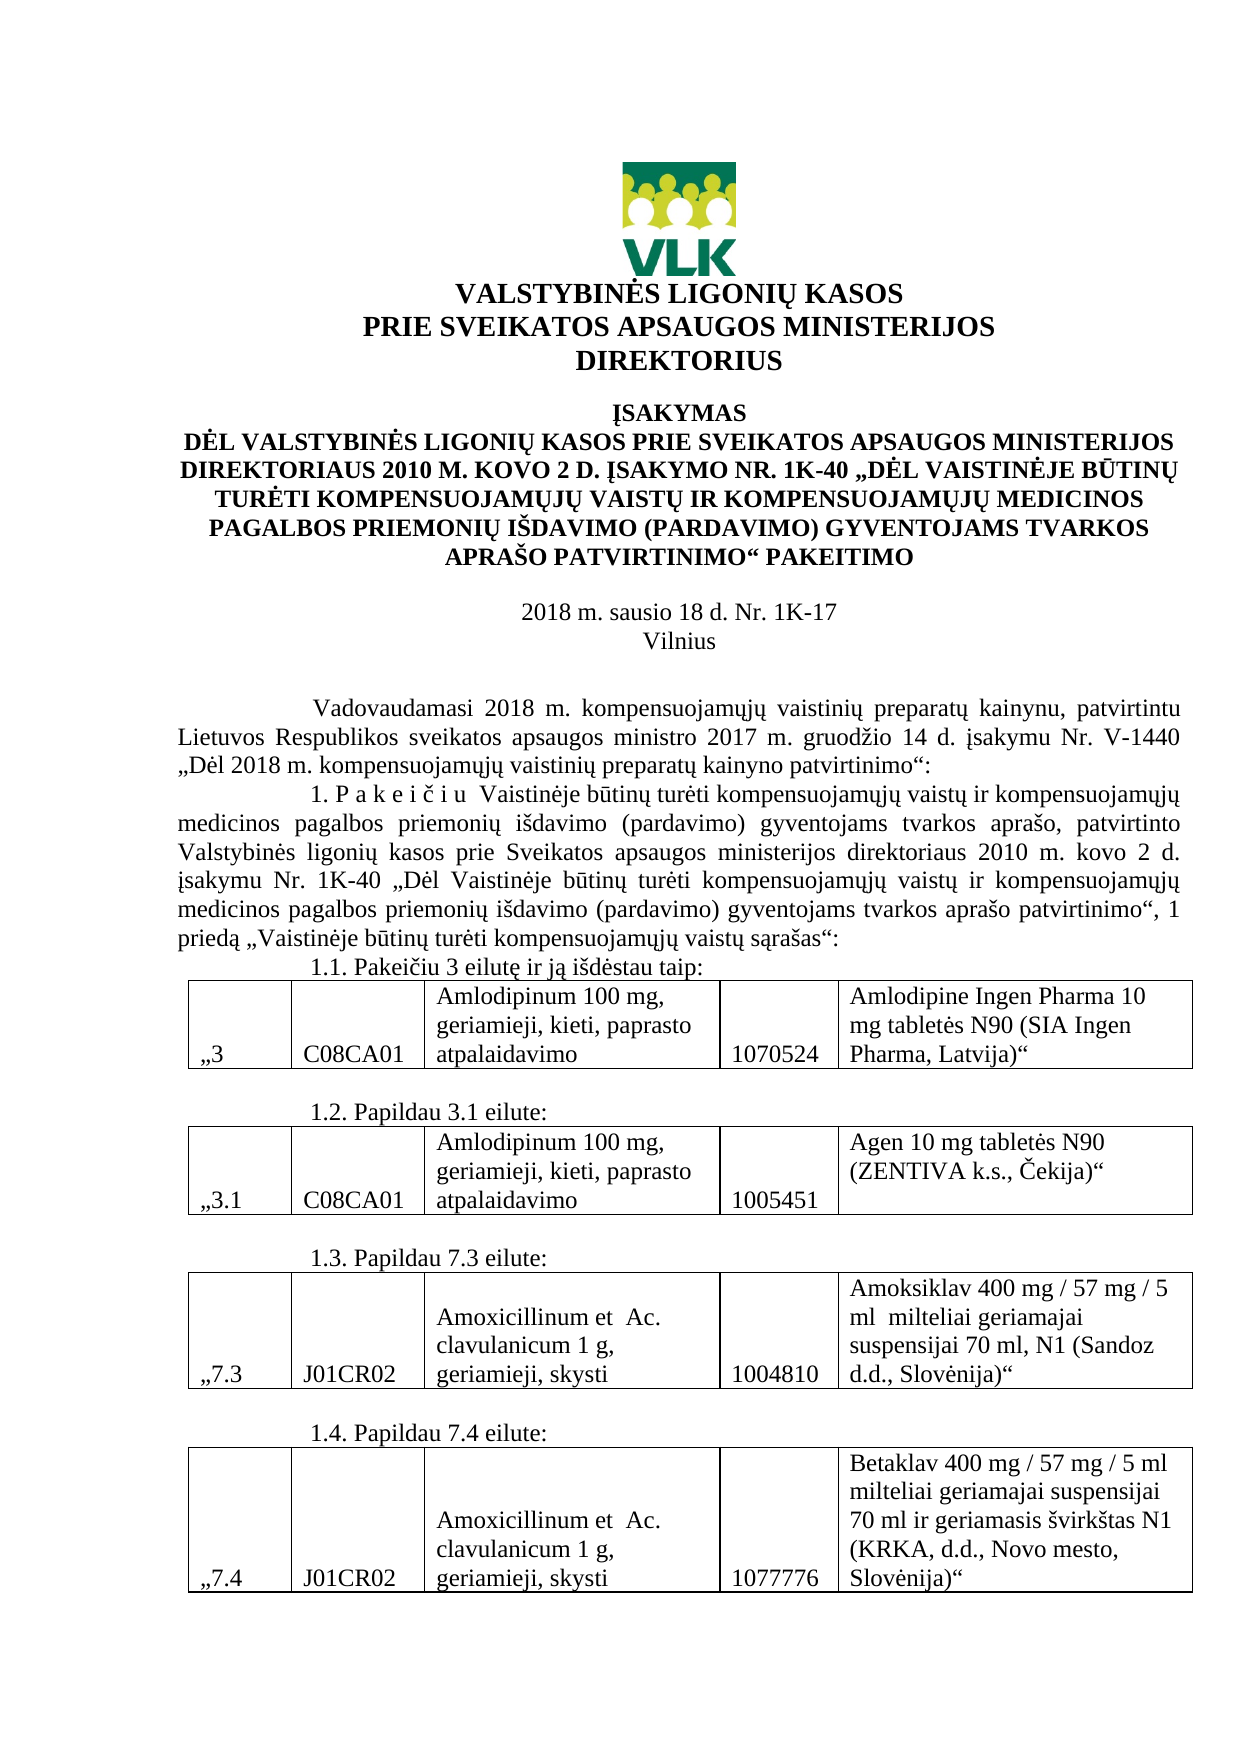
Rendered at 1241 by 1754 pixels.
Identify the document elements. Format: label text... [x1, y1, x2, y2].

text 1.3. Papildau 7.3 eilute: [177, 1243, 1181, 1272]
table_header „7.3 [189, 1273, 291, 1388]
text 1.2. Papildau 3.1 eilute: [177, 1097, 1181, 1126]
table_header C08CA01 [292, 981, 424, 1068]
table_header Amlodipinum 100 mg, geriamieji, kieti, paprasto atpalaidavimo [425, 1127, 719, 1213]
table_header Betaklav 400 mg / 57 mg / 5 ml milteliai geriamajai suspensijai 70 ml ir geriamasis švirkštas N1 (KRKA, d.d., Novo mesto, Slovėnija)“ [839, 1448, 1192, 1591]
text 1.4. Papildau 7.4 eilute: [177, 1418, 1181, 1447]
text ĮSAKYMAS [177, 398, 1181, 427]
text 2018 m. sausio 18 d. Nr. 1K-17 [177, 597, 1181, 626]
text DIREKTORIUS [177, 343, 1181, 377]
table_header 1004810 [721, 1273, 838, 1388]
text PRIE SVEIKATOS APSAUGOS MINISTERIJOS [177, 309, 1181, 343]
table_header Amlodipinum 100 mg, geriamieji, kieti, paprasto atpalaidavimo [425, 981, 719, 1068]
text 1.1. Pakeičiu 3 eilutę ir ją išdėstau taip: [177, 952, 1181, 980]
text Vadovaudamasi 2018 m. kompensuojamųjų vaistinių preparatų kainynu, patvirtintu Lietuvos Respublikos sveikatos apsaugos ministro 2017 m. gruodžio 14 d. įsakymu Nr. V-1440 „Dėl 2018 m. kompensuojamųjų vaistinių preparatų kainyno patvirtinimo“: [177, 693, 1181, 779]
table_header „3 [189, 981, 291, 1068]
table_header J01CR02 [292, 1448, 424, 1591]
table_header Amlodipine Ingen Pharma 10 mg tabletės N90 (SIA Ingen Pharma, Latvija)“ [839, 981, 1192, 1068]
text 1. P a k e i č i u Vaistinėje būtinų turėti kompensuojamųjų vaistų ir kompensuojamųjų medicinos pagalbos priemonių išdavimo (pardavimo) gyventojams tvarkos aprašo, patvirtinto Valstybinės ligonių kasos prie Sveikatos apsaugos ministerijos direktoriaus 2010 m. kovo 2 d. įsakymu Nr. 1K-40 „Dėl Vaistinėje būtinų turėti kompensuojamųjų vaistų ir kompensuojamųjų medicinos pagalbos priemonių išdavimo (pardavimo) gyventojams tvarkos aprašo patvirtinimo“, 1 priedą „Vaistinėje būtinų turėti kompensuojamųjų vaistų sąrašas“: [177, 779, 1181, 952]
table_header „3.1 [189, 1127, 291, 1213]
table_header Amoxicillinum et Ac. clavulanicum 1 g, geriamieji, skysti [425, 1273, 719, 1388]
table_header 1070524 [721, 981, 838, 1068]
text Vilnius [177, 626, 1181, 654]
table_header Amoxicillinum et Ac. clavulanicum 1 g, geriamieji, skysti [425, 1448, 719, 1591]
table_header „7.4 [189, 1448, 291, 1591]
text VALSTYBINĖS LIGONIŲ KASOS [177, 276, 1181, 309]
table_header C08CA01 [292, 1127, 424, 1213]
text DĖL VALSTYBINĖS LIGONIŲ KASOS PRIE SVEIKATOS APSAUGOS MINISTERIJOS DIREKTORIAUS 2010 M. KOVO 2 D. ĮSAKYMO nR. 1K-40 „dĖL VAISTINĖJE BŪTINŲ TURĖTI KOMPENSUOJAMŲJŲ VAISTŲ IR KOMPENSUOJAMŲJŲ MEDICINOS PAGALBOS PRIEMONIŲ IŠDAVIMO (PARDAVIMO) GYVENTOJAMS TVARKOS APRAŠO PATVIRTINIMO“ PAKEITIMO [177, 427, 1181, 571]
table_header 1005451 [721, 1127, 838, 1213]
table_header 1077776 [721, 1448, 838, 1591]
table_header Amoksiklav 400 mg / 57 mg / 5 ml milteliai geriamajai suspensijai 70 ml, N1 (Sandoz d.d., Slovėnija)“ [839, 1273, 1192, 1388]
table_header Agen 10 mg tabletės N90 (ZENTIVA k.s., Čekija)“ [839, 1127, 1192, 1213]
table_header J01CR02 [292, 1273, 424, 1388]
